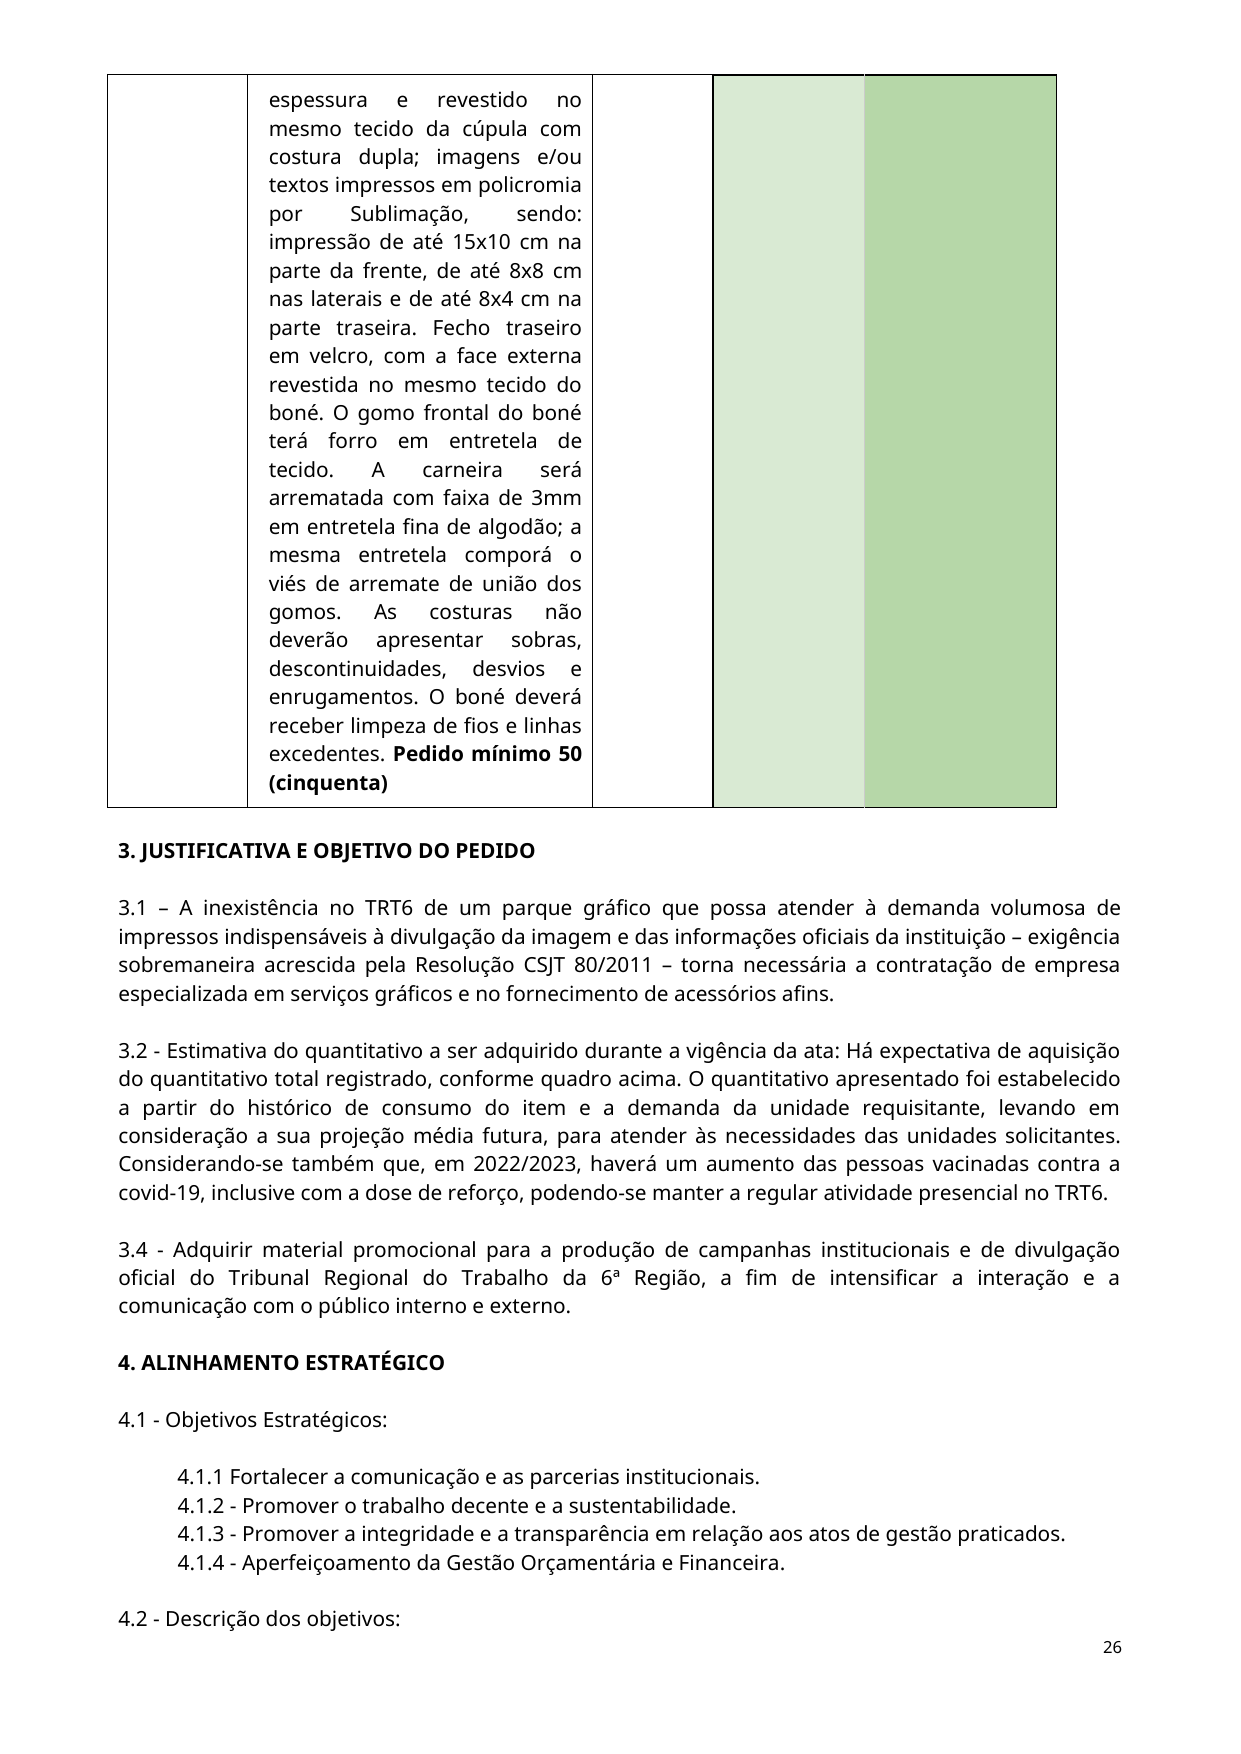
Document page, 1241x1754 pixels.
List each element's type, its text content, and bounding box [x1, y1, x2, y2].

text 4.2 - Descrição dos objetivos: [118, 1604, 1122, 1633]
text 3. JUSTIFICATIVA E OBJETIVO DO PEDIDO [118, 837, 1122, 865]
table_cell [714, 76, 864, 807]
text 4.1 - Objetivos Estratégicos: [118, 1405, 1122, 1434]
text 4.1.4 - Aperfeiçoamento da Gestão Orçamentária e Financeira. [177, 1548, 1122, 1576]
table_cell [593, 75, 712, 807]
table_cell espessura e revestido no mesmo tecido da cúpula com costura dupla; imagens e/ou textos impressos em policromia por Sublimação, sendo: impressão de até 15x10 cm na parte da frente, de até 8x8 cm nas laterais e de até 8x4 cm na parte traseira. Fecho traseiro em velcro, com a face externa revestida no mesmo tecido do boné. O gomo frontal do boné terá forro em entretela de tecido. A carneira será arrematada com faixa de 3mm em entretela fina de algodão; a mesma entretela comporá o viés de arremate de união dos gomos. As costuras não deverão apresentar sobras, descontinuidades, desvios e enrugamentos. O boné deverá receber limpeza de fios e linhas excedentes. Pedido mínimo 50 (cinquenta) [248, 75, 592, 807]
table_cell [865, 76, 1056, 807]
text 4.1.1 Fortalecer a comunicação e as parcerias institucionais. [118, 1462, 1122, 1491]
text 4.1.3 - Promover a integridade e a transparência em relação aos atos de gestão praticados. [177, 1519, 1122, 1548]
text 4. ALINHAMENTO ESTRATÉGICO [118, 1348, 1122, 1377]
table_cell [108, 75, 247, 807]
text 3.4 - Adquirir material promocional para a produção de campanhas institucionais e de divulgação oficial do Tribunal Regional do Trabalho da 6ª Região, a fim de intensificar a interação e a comunicação com o público interno e externo. [118, 1235, 1122, 1320]
text 3.1 – A inexistência no TRT6 de um parque gráfico que possa atender à demanda volumosa de impressos indispensáveis à divulgação da imagem e das informações oficiais da instituição – exigência sobremaneira acrescida pela Resolução CSJT 80/2011 – torna necessária a contratação de empresa especializada em serviços gráficos e no fornecimento de acessórios afins. [118, 893, 1122, 1007]
text 4.1.2 - Promover o trabalho decente e a sustentabilidade. [177, 1491, 1122, 1519]
text 3.2 - Estimativa do quantitativo a ser adquirido durante a vigência da ata: Há expectativa de aquisição do quantitativo total registrado, conforme quadro acima. O quantitativo apresentado foi estabelecido a partir do histórico de consumo do item e a demanda da unidade requisitante, levando em consideração a sua projeção média futura, para atender às necessidades das unidades solicitantes. Considerando-se também que, em 2022/2023, haverá um aumento das pessoas vacinadas contra a covid-19, inclusive com a dose de reforço, podendo-se manter a regular atividade presencial no TRT6. [118, 1036, 1122, 1206]
